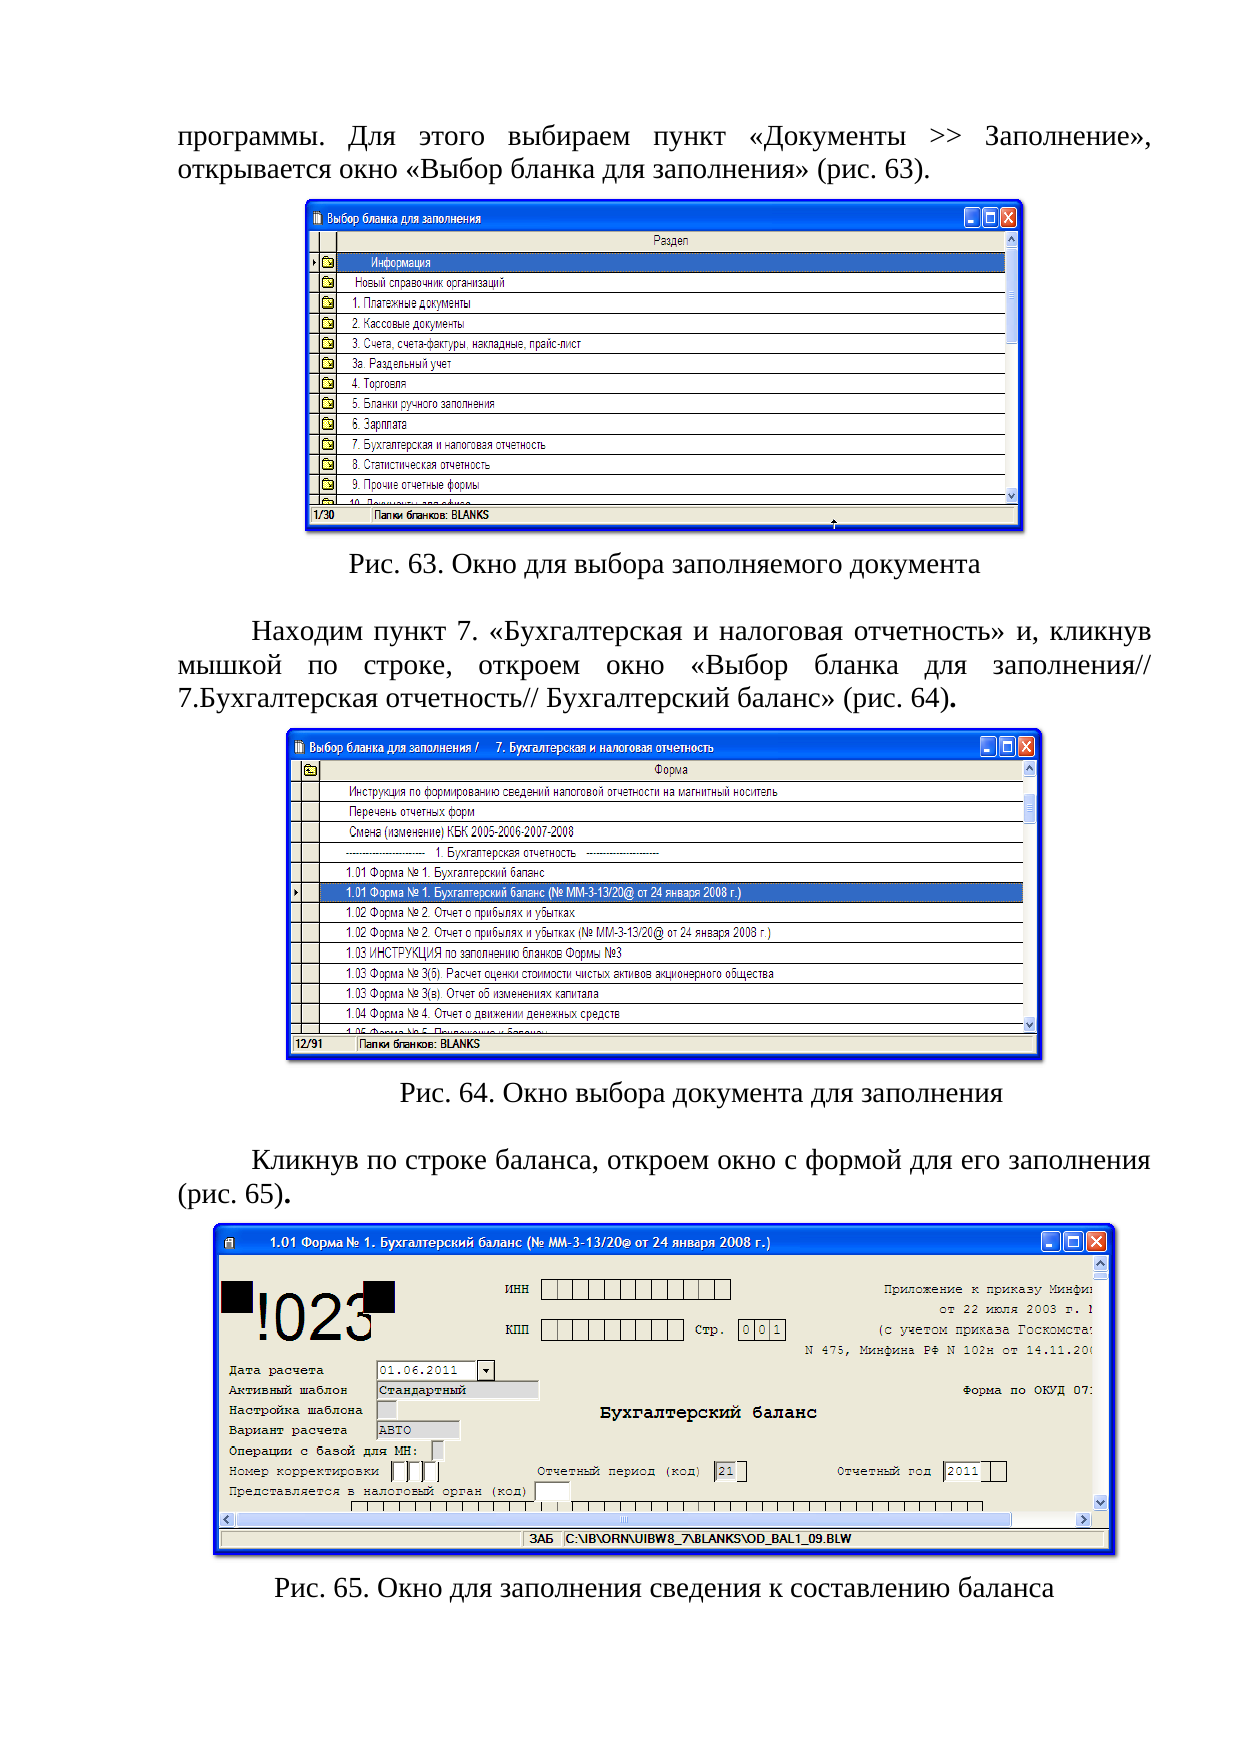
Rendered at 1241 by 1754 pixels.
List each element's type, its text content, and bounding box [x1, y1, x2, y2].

text Рис. 65. Окно для заполнения сведения к составлению баланса [177, 1571, 1152, 1604]
text Рис. 64. Окно выбора документа для заполнения [177, 1075, 1152, 1109]
text Рис. 63. Окно для выбора заполняемого документа [177, 546, 1152, 580]
text программы. Для этого выбираем пункт «Документы >> Заполнение», открывается окно «Выбор бланка для заполнения» (рис. 63). [177, 118, 1152, 185]
text Находим пункт 7. «Бухгалтерская и налоговая отчетность» и, кликнув мышкой по строке, откроем окно «Выбор бланка для заполнения// 7.Бухгалтерская отчетность// Бухгалтерский баланс» (рис. 64). [177, 613, 1152, 714]
text Кликнув по строке баланса, откроем окно с формой для его заполнения (рис. 65). [177, 1142, 1152, 1209]
